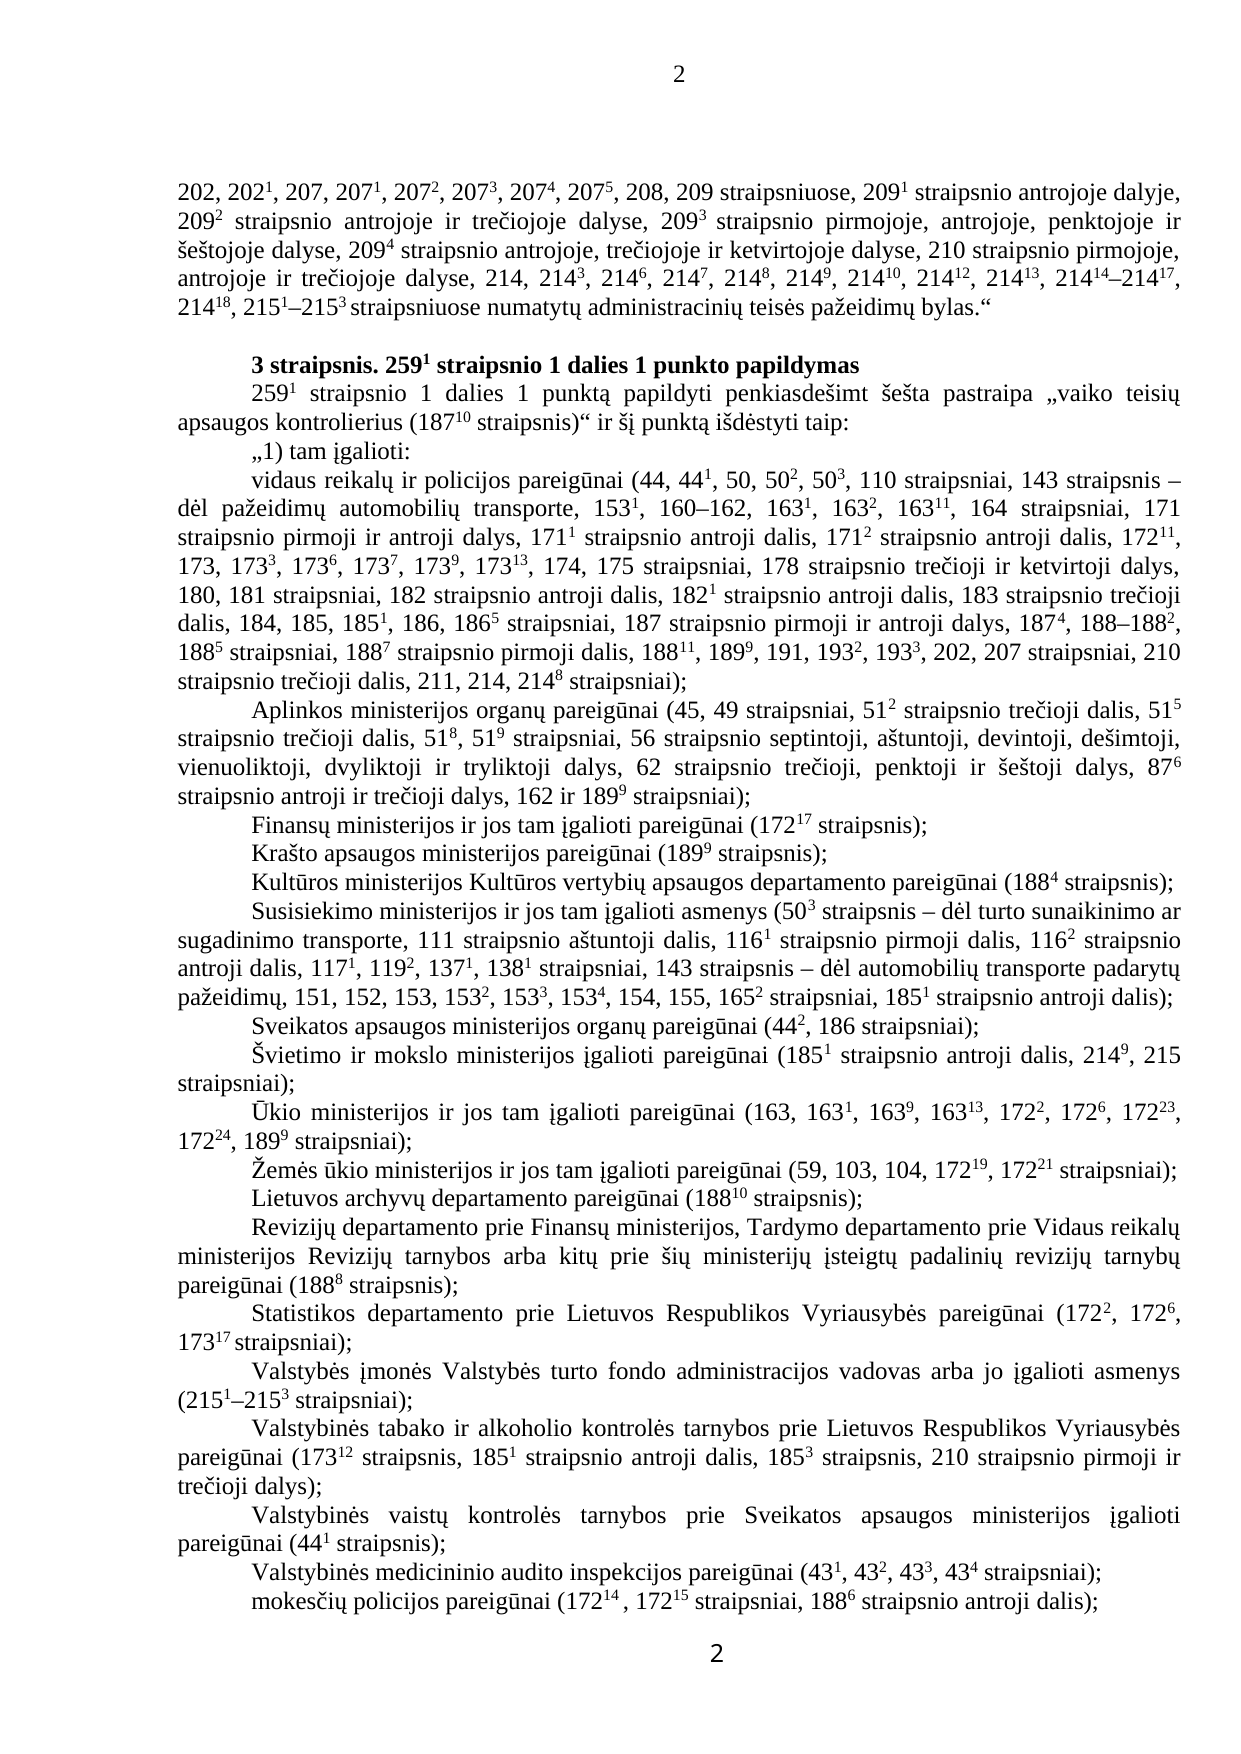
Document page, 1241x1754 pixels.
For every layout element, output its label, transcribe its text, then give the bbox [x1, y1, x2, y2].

text Valstybės įmonės Valstybės turto fondo administracijos vadovas arba jo įgalioti asmenys (2151–2153 straipsniai); [177, 1356, 1181, 1413]
text Lietuvos archyvų departamento pareigūnai (18810 straipsnis); [177, 1183, 1181, 1212]
text Kultūros ministerijos Kultūros vertybių apsaugos departamento pareigūnai (1884 straipsnis); [177, 867, 1181, 896]
text Statistikos departamento prie Lietuvos Respublikos Vyriausybės pareigūnai (1722, 1726, 17317 straipsniai); [177, 1298, 1181, 1356]
text Revizijų departamento prie Finansų ministerijos, Tardymo departamento prie Vidaus reikalų ministerijos Revizijų tarnybos arba kitų prie šių ministerijų įsteigtų padalinių revizijų tarnybų pareigūnai (1888 straipsnis); [177, 1212, 1181, 1298]
text Valstybinės vaistų kontrolės tarnybos prie Sveikatos apsaugos ministerijos įgalioti pareigūnai (441 straipsnis); [177, 1500, 1181, 1557]
text Finansų ministerijos ir jos tam įgalioti pareigūnai (17217 straipsnis); [177, 810, 1181, 838]
text Valstybinės medicininio audito inspekcijos pareigūnai (431, 432, 433, 434 straipsniai); [177, 1557, 1181, 1586]
text Susisiekimo ministerijos ir jos tam įgalioti asmenys (503 straipsnis – dėl turto sunaikinimo ar sugadinimo transporte, 111 straipsnio aštuntoji dalis, 1161 straipsnio pirmoji dalis, 1162 straipsnio antroji dalis, 1171, 1192, 1371, 1381 straipsniai, 143 straipsnis – dėl automobilių transporte padarytų pažeidimų, 151, 152, 153, 1532, 1533, 1534, 154, 155, 1652 straipsniai, 1851 straipsnio antroji dalis); [177, 896, 1181, 1011]
text mokesčių policijos pareigūnai (17214 , 17215 straipsniai, 1886 straipsnio antroji dalis); [177, 1586, 1181, 1615]
text 3 straipsnis. 2591 straipsnio 1 dalies 1 punkto papildymas [177, 350, 1181, 378]
text Krašto apsaugos ministerijos pareigūnai (1899 straipsnis); [177, 838, 1181, 867]
text Švietimo ir mokslo ministerijos įgalioti pareigūnai (1851 straipsnio antroji dalis, 2149, 215 straipsniai); [177, 1040, 1181, 1097]
text Sveikatos apsaugos ministerijos organų pareigūnai (442, 186 straipsniai); [177, 1011, 1181, 1040]
text Žemės ūkio ministerijos ir jos tam įgalioti pareigūnai (59, 103, 104, 17219, 17221 straipsniai); [177, 1155, 1181, 1183]
text „1) tam įgalioti: [177, 436, 1181, 465]
text vidaus reikalų ir policijos pareigūnai (44, 441, 50, 502, 503, 110 straipsniai, 143 straipsnis – dėl pažeidimų automobilių transporte, 1531, 160–162, 1631, 1632, 16311, 164 straipsniai, 171 straipsnio pirmoji ir antroji dalys, 1711 straipsnio antroji dalis, 1712 straipsnio antroji dalis, 17211, 173, 1733, 1736, 1737, 1739, 17313, 174, 175 straipsniai, 178 straipsnio trečioji ir ketvirtoji dalys, 180, 181 straipsniai, 182 straipsnio antroji dalis, 1821 straipsnio antroji dalis, 183 straipsnio trečioji dalis, 184, 185, 1851, 186, 1865 straipsniai, 187 straipsnio pirmoji ir antroji dalys, 1874, 188–1882, 1885 straipsniai, 1887 straipsnio pirmoji dalis, 18811, 1899, 191, 1932, 1933, 202, 207 straipsniai, 210 straipsnio trečioji dalis, 211, 214, 2148 straipsniai); [177, 465, 1181, 695]
text 202, 2021, 207, 2071, 2072, 2073, 2074, 2075, 208, 209 straipsniuose, 2091 straipsnio antrojoje dalyje, 2092 straipsnio antrojoje ir trečiojoje dalyse, 2093 straipsnio pirmojoje, antrojoje, penktojoje ir šeštojoje dalyse, 2094 straipsnio antrojoje, trečiojoje ir ketvirtojoje dalyse, 210 straipsnio pirmojoje, antrojoje ir trečiojoje dalyse, 214, 2143, 2146, 2147, 2148, 2149, 21410, 21412, 21413, 21414–21417, 21418, 2151–2153 straipsniuose numatytų administracinių teisės pažeidimų bylas.“ [177, 177, 1181, 321]
text 2591 straipsnio 1 dalies 1 punktą papildyti penkiasdešimt šešta pastraipa „vaiko teisių apsaugos kontrolierius (18710 straipsnis)“ ir šį punktą išdėstyti taip: [177, 378, 1181, 436]
text Aplinkos ministerijos organų pareigūnai (45, 49 straipsniai, 512 straipsnio trečioji dalis, 515 straipsnio trečioji dalis, 518, 519 straipsniai, 56 straipsnio septintoji, aštuntoji, devintoji, dešimtoji, vienuoliktoji, dvyliktoji ir tryliktoji dalys, 62 straipsnio trečioji, penktoji ir šeštoji dalys, 876 straipsnio antroji ir trečioji dalys, 162 ir 1899 straipsniai); [177, 695, 1181, 810]
text Valstybinės tabako ir alkoholio kontrolės tarnybos prie Lietuvos Respublikos Vyriausybės pareigūnai (17312 straipsnis, 1851 straipsnio antroji dalis, 1853 straipsnis, 210 straipsnio pirmoji ir trečioji dalys); [177, 1413, 1181, 1500]
text Ūkio ministerijos ir jos tam įgalioti pareigūnai (163, 1631, 1639, 16313, 1722, 1726, 17223, 17224, 1899 straipsniai); [177, 1097, 1181, 1155]
